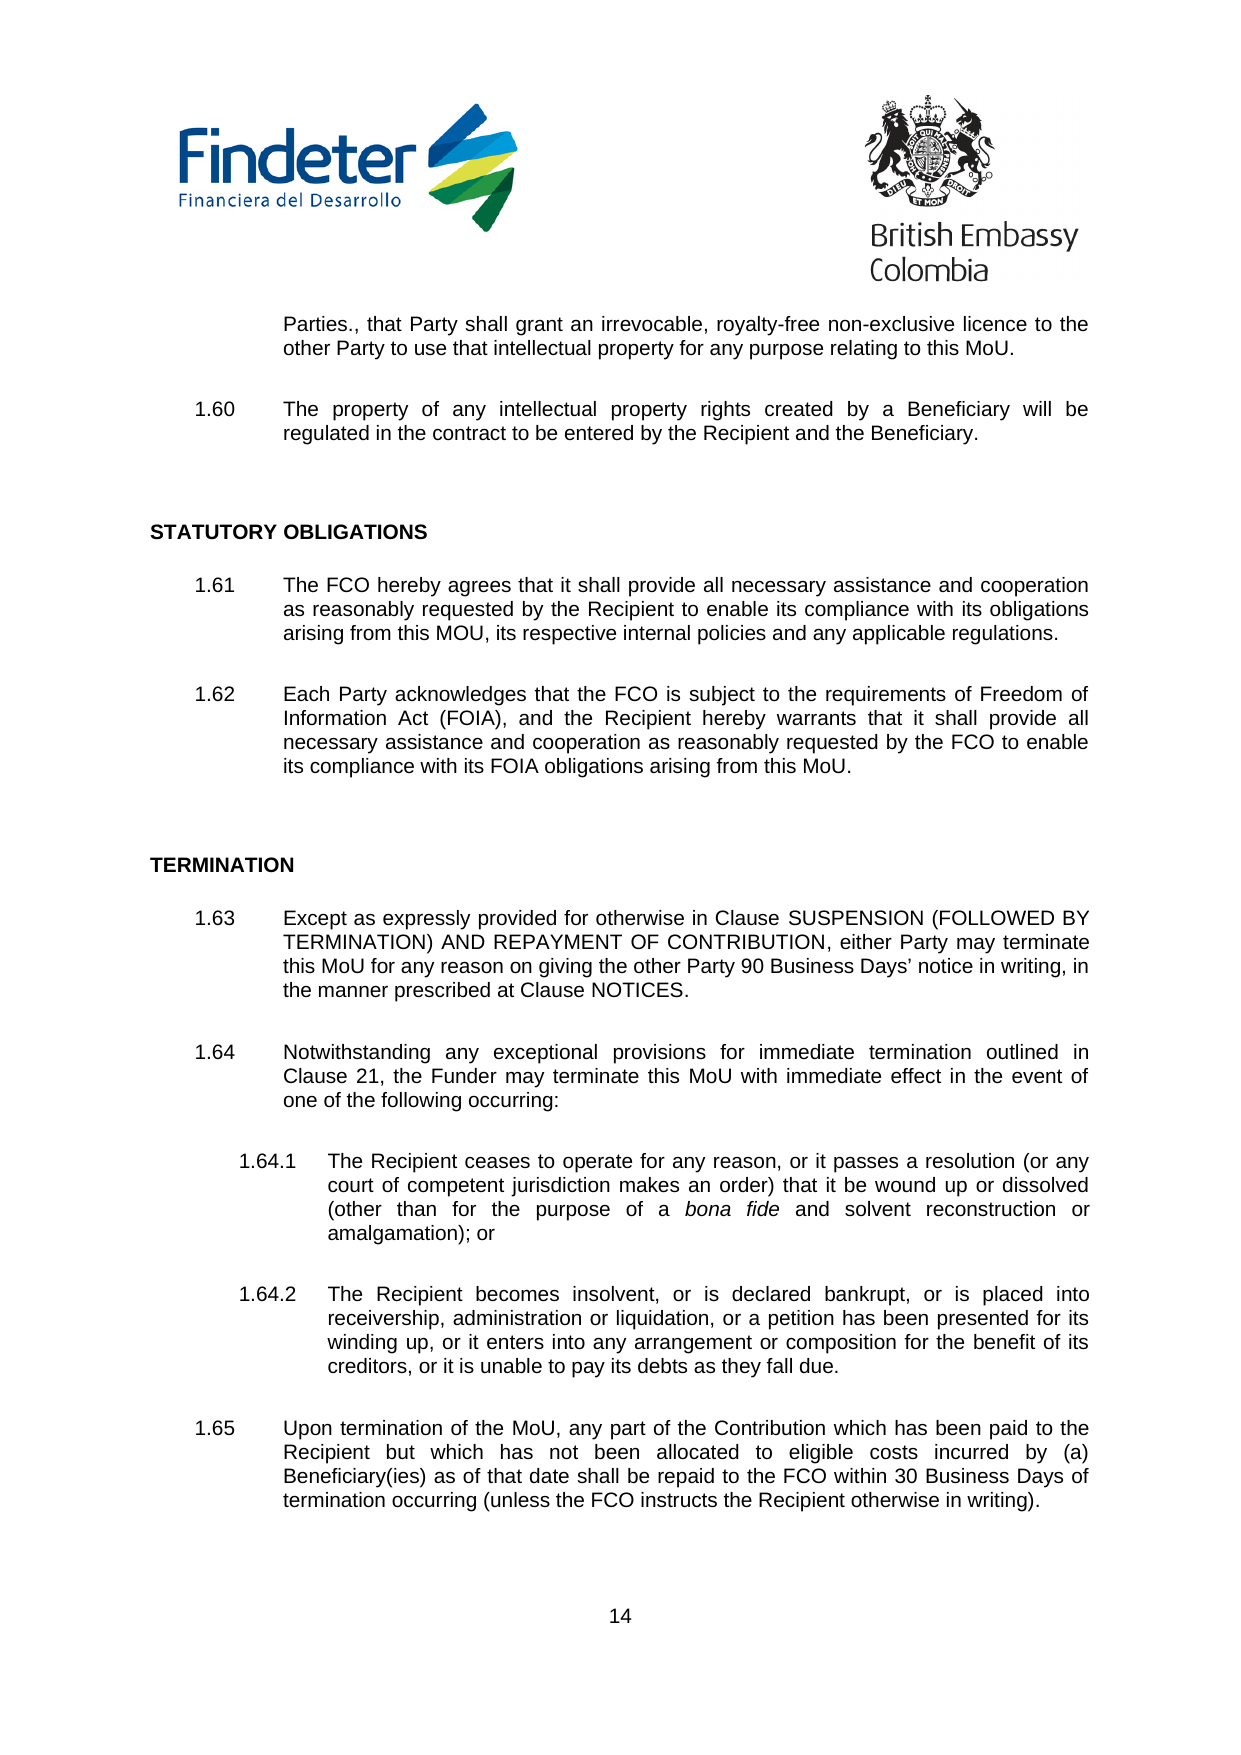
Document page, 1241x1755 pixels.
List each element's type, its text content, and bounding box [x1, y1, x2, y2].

subtitle STATUTORY OBLIGATIONS [150, 520, 1090, 544]
list The Recipient ceases to operate for any reason, or it passes a resolution (or any court of competent jurisdiction makes an order) that it be wound up or dissolved (other than for the purpose of a bona fide and solvent reconstruction or amalgamation); or [238, 1149, 1090, 1245]
list Each Party acknowledges that the FCO is subject to the requirements of Freedom of Information Act (FOIA), and the Recipient hereby warrants that it shall provide all necessary assistance and cooperation as reasonably requested by the FCO to enable its compliance with its FOIA obligations arising from this MoU. [194, 682, 1090, 778]
list The Recipient becomes insolvent, or is declared bankrupt, or is placed into receivership, administration or liquidation, or a petition has been presented for its winding up, or it enters into any arrangement or composition for the benefit of its creditors, or it is unable to pay its debts as they fall due. [238, 1282, 1090, 1378]
list The property of any intellectual property rights created by a Beneficiary will be regulated in the contract to be entered by the Recipient and the Beneficiary. [194, 397, 1090, 445]
subtitle TERMINATION [150, 853, 1090, 877]
list Upon termination of the MoU, any part of the Contribution which has been paid to the Recipient but which has not been allocated to eligible costs incurred by (a) Beneficiary(ies) as of that date shall be repaid to the FCO within 30 Business Days of termination occurring (unless the FCO instructs the Recipient otherwise in writing). [194, 1416, 1090, 1511]
list The FCO hereby agrees that it shall provide all necessary assistance and cooperation as reasonably requested by the Recipient to enable its compliance with its obligations arising from this MOU, its respective internal policies and any applicable regulations. [194, 573, 1090, 645]
list Except as expressly provided for otherwise in Clause 21.3, either Party may terminate this MoU for any reason on giving the other Party 90 Business Days’ notice in writing, in the manner prescribed at Clause 26. [194, 906, 1090, 1002]
list Where any intellectual property right vests in either Party in accordance with the intention set out in Clause 18.1, that Party shall grant an irrevocable, royalty-free non-exclusive licence to the other Party to use that intellectual property for any purpose relating to this MoU. [194, 311, 1090, 359]
list Notwithstanding any exceptional provisions for immediate termination outlined in Clause 21, the Funder may terminate this MoU with immediate effect in the event of one of the following occurring: [194, 1039, 1090, 1111]
